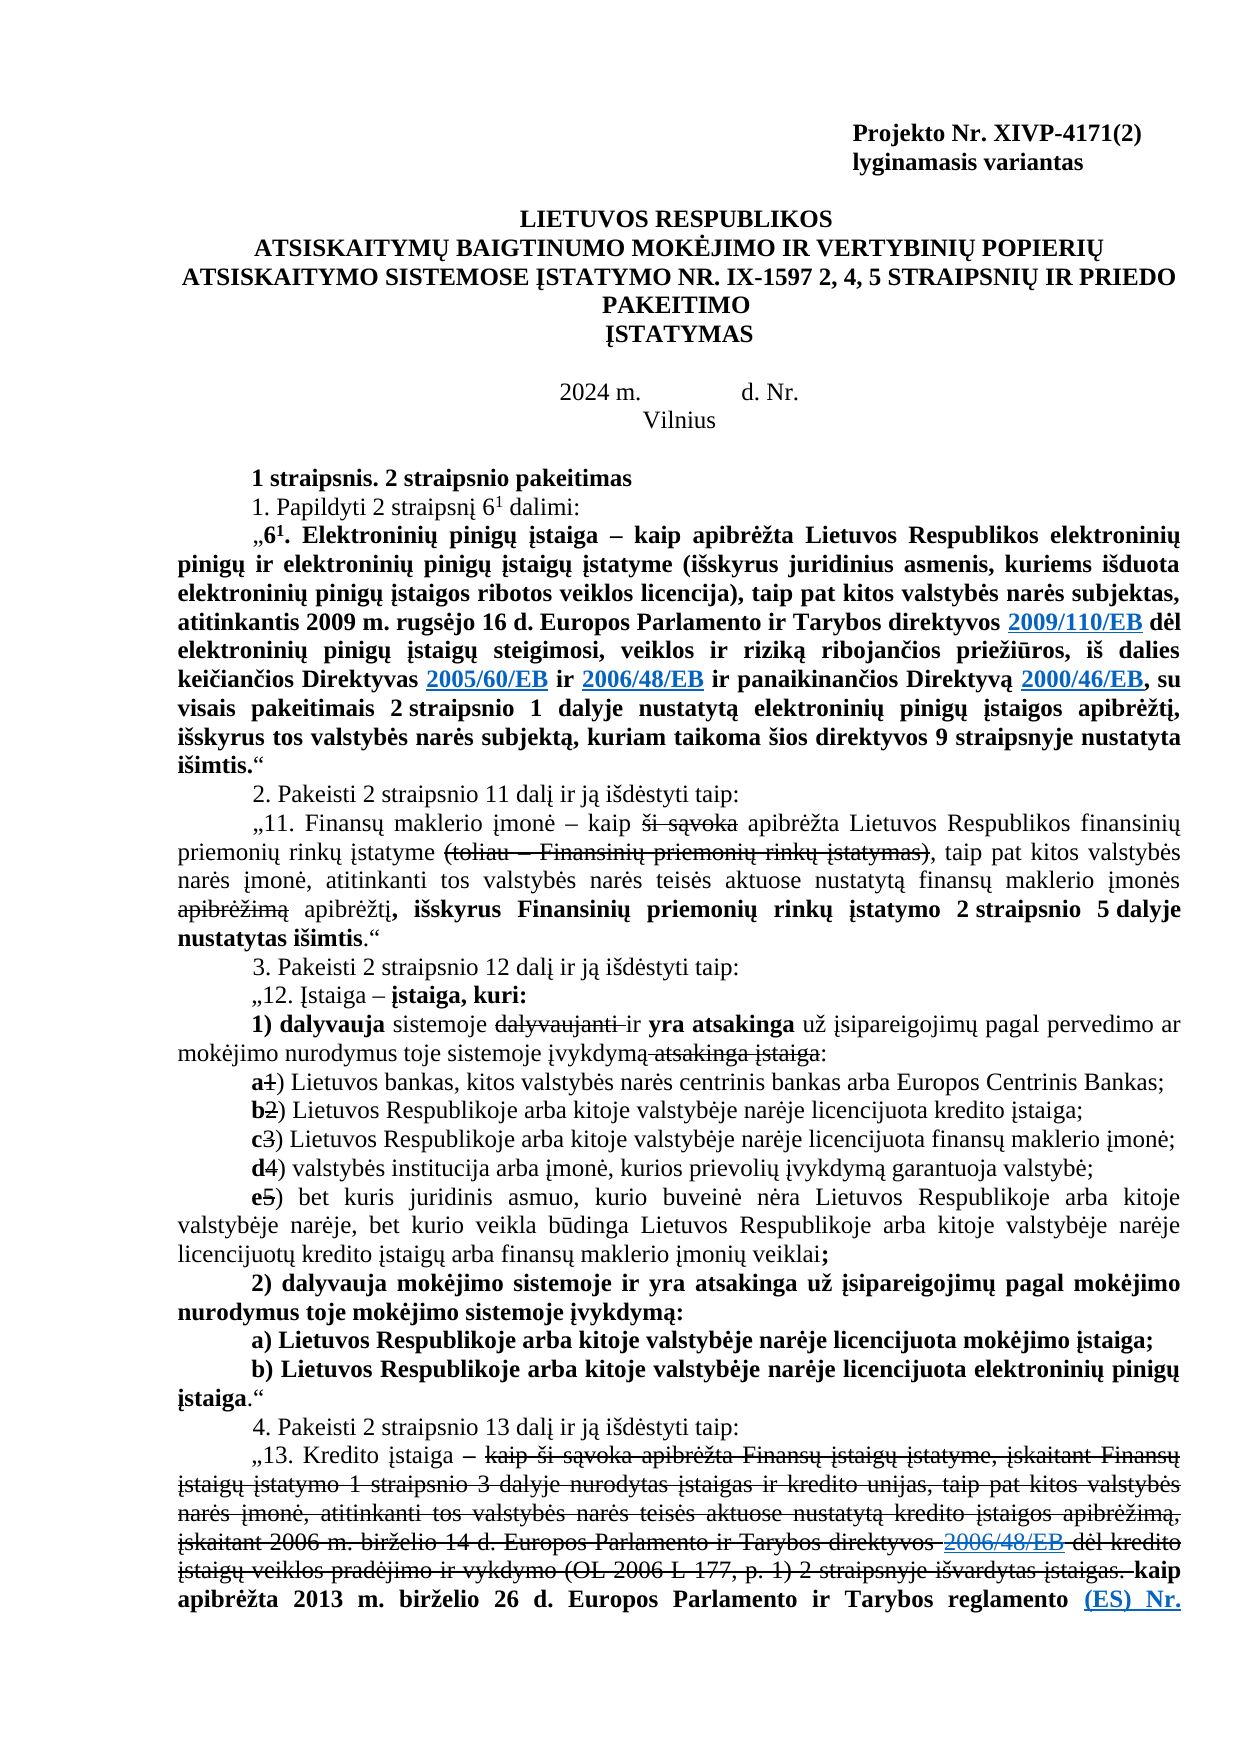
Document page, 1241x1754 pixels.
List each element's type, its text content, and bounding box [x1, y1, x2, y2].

text „13. Kredito įstaiga – kaip ši sąvoka apibrėžta Finansų įstaigų įstatyme, įskaitant Finansų įstaigų įstatymo 1 straipsnio 3 dalyje nurodytas įstaigas ir kredito unijas, taip pat kitos valstybės narės įmonė, atitinkanti tos valstybės narės teisės aktuose nustatytą kredito įstaigos apibrėžimą, įskaitant 2006 m. birželio 14 d. Europos Parlamento ir Tarybos direktyvos 2006/48/EB dėl kredito įstaigų veiklos pradėjimo ir vykdymo (OL 2006 L 177, p. 1) 2 straipsnyje išvardytas įstaigas. kaip apibrėžta 2013 m. birželio 26 d. Europos Parlamento ir Tarybos reglamento (ES) Nr. 575/2013 dėl riziką ribojančių reikalavimų kredito įstaigoms, kuriuo iš dalies keičiamas Reglamentas (ES) Nr. 648/2012, su visais pakeitimais 4 straipsnio 1 dalies 1 punkte, įskaitant 2013 m. birželio 26 d. Europos Parlamento ir Tarybos direktyvos 2013/36/ES dėl galimybės verstis kredito įstaigų veikla ir dėl riziką ribojančios kredito įstaigų priežiūros, kuria iš dalies keičiama Direktyva 2002/87/EB ir panaikinamos direktyvos 2006/48/EB bei 2006/49/EB, su visais pakeitimais 2 straipsnio 5 dalyje nurodytus subjektus.“ [177, 1515, 1181, 1542]
text b2) Lietuvos Respublikoje arba kitoje valstybėje narėje licencijuota kredito įstaiga; [177, 1096, 1181, 1124]
text „13. Kredito įstaiga – kaip ši sąvoka apibrėžta Finansų įstaigų įstatyme, įskaitant Finansų įstaigų įstatymo 1 straipsnio 3 dalyje nurodytas įstaigas ir kredito unijas, taip pat kitos valstybės narės įmonė, atitinkanti tos valstybės narės teisės aktuose nustatytą kredito įstaigos apibrėžimą, įskaitant 2006 m. birželio 14 d. Europos Parlamento ir Tarybos direktyvos 2006/48/EB dėl kredito įstaigų veiklos pradėjimo ir vykdymo (OL 2006 L 177, p. 1) 2 straipsnyje išvardytas įstaigas. kaip apibrėžta 2013 m. birželio 26 d. Europos Parlamento ir Tarybos reglamento (ES) Nr. 575/2013 dėl riziką ribojančių reikalavimų kredito įstaigoms, kuriuo iš dalies keičiamas Reglamentas (ES) Nr. 648/2012, su visais pakeitimais 4 straipsnio 1 dalies 1 punkte, įskaitant 2013 m. birželio 26 d. Europos Parlamento ir Tarybos direktyvos 2013/36/ES dėl galimybės verstis kredito įstaigų veikla ir dėl riziką ribojančios kredito įstaigų priežiūros, kuria iš dalies keičiama Direktyva 2002/87/EB ir panaikinamos direktyvos 2006/48/EB bei 2006/49/EB, su visais pakeitimais 2 straipsnio 5 dalyje nurodytus subjektus.“ [177, 1543, 1181, 1613]
text lyginamasis variantas [852, 147, 1181, 176]
text 2024 m. d. Nr. [177, 377, 1181, 406]
text „13. Kredito įstaiga – kaip ši sąvoka apibrėžta Finansų įstaigų įstatyme, įskaitant Finansų įstaigų įstatymo 1 straipsnio 3 dalyje nurodytas įstaigas ir kredito unijas, taip pat kitos valstybės narės įmonė, atitinkanti tos valstybės narės teisės aktuose nustatytą kredito įstaigos apibrėžimą, įskaitant 2006 m. birželio 14 d. Europos Parlamento ir Tarybos direktyvos 2006/48/EB dėl kredito įstaigų veiklos pradėjimo ir vykdymo (OL 2006 L 177, p. 1) 2 straipsnyje išvardytas įstaigas. kaip apibrėžta 2013 m. birželio 26 d. Europos Parlamento ir Tarybos reglamento (ES) Nr. 575/2013 dėl riziką ribojančių reikalavimų kredito įstaigoms, kuriuo iš dalies keičiamas Reglamentas (ES) Nr. 648/2012, su visais pakeitimais 4 straipsnio 1 dalies 1 punkte, įskaitant 2013 m. birželio 26 d. Europos Parlamento ir Tarybos direktyvos 2013/36/ES dėl galimybės verstis kredito įstaigų veikla ir dėl riziką ribojančios kredito įstaigų priežiūros, kuria iš dalies keičiama Direktyva 2002/87/EB ir panaikinamos direktyvos 2006/48/EB bei 2006/49/EB, su visais pakeitimais 2 straipsnio 5 dalyje nurodytus subjektus.“ [177, 1441, 1181, 1485]
text a1) Lietuvos bankas, kitos valstybės narės centrinis bankas arba Europos Centrinis Bankas; [177, 1067, 1181, 1096]
text „11. Finansų maklerio įmonė – kaip ši sąvoka apibrėžta Lietuvos Respublikos finansinių priemonių rinkų įstatyme (toliau – Finansinių priemonių rinkų įstatymas), taip pat kitos valstybės narės įmonė, atitinkanti tos valstybės narės teisės aktuose nustatytą finansų maklerio įmonės apibrėžimą apibrėžtį, išskyrus Finansinių priemonių rinkų įstatymo 2 straipsnio 5 dalyje nustatytas išimtis.“ [177, 808, 1181, 952]
text Vilnius [177, 406, 1181, 434]
text e5) bet kuris juridinis asmuo, kurio buveinė nėra Lietuvos Respublikoje arba kitoje valstybėje narėje, bet kurio veikla būdinga Lietuvos Respublikoje arba kitoje valstybėje narėje licencijuotų kredito įstaigų arba finansų maklerio įmonių veiklai; [177, 1182, 1181, 1268]
text „12. Įstaiga – įstaiga, kuri: [177, 981, 1181, 1009]
text LIETUVOS RESPUBLIKOS [177, 204, 1181, 233]
text 3. Pakeisti 2 straipsnio 12 dalį ir ją išdėstyti taip: [177, 952, 1181, 981]
text ĮSTATYMAS [177, 319, 1181, 348]
text Projekto Nr. XIVP-4171(2) [852, 118, 1181, 147]
text c3) Lietuvos Respublikoje arba kitoje valstybėje narėje licencijuota finansų maklerio įmonė; [177, 1124, 1181, 1153]
text 1. Papildyti 2 straipsnį 61 dalimi: [251, 492, 1181, 521]
text 2. Pakeisti 2 straipsnio 11 dalį ir ją išdėstyti taip: [177, 779, 1181, 808]
text 4. Pakeisti 2 straipsnio 13 dalį ir ją išdėstyti taip: [177, 1412, 1181, 1441]
text „61. Elektroninių pinigų įstaiga – kaip apibrėžta Lietuvos Respublikos elektroninių pinigų ir elektroninių pinigų įstaigų įstatyme (išskyrus juridinius asmenis, kuriems išduota elektroninių pinigų įstaigos ribotos veiklos licencija), taip pat kitos valstybės narės subjektas, atitinkantis 2009 m. rugsėjo 16 d. Europos Parlamento ir Tarybos direktyvos 2009/110/EB dėl elektroninių pinigų įstaigų steigimosi, veiklos ir riziką ribojančios priežiūros, iš dalies keičiančios Direktyvas 2005/60/EB ir 2006/48/EB ir panaikinančios Direktyvą 2000/46/EB, su visais pakeitimais 2 straipsnio 1 dalyje nustatytą elektroninių pinigų įstaigos apibrėžtį, išskyrus tos valstybės narės subjektą, kuriam taikoma šios direktyvos 9 straipsnyje nustatyta išimtis.“ [177, 521, 1181, 779]
text 2) dalyvauja mokėjimo sistemoje ir yra atsakinga už įsipareigojimų pagal mokėjimo nurodymus toje mokėjimo sistemoje įvykdymą: [177, 1268, 1181, 1326]
text 1) dalyvauja sistemoje dalyvaujanti ir yra atsakinga už įsipareigojimų pagal pervedimo ar mokėjimo nurodymus toje sistemoje įvykdymą atsakinga įstaiga: [177, 1009, 1181, 1067]
text 1 straipsnis. 2 straipsnio pakeitimas [177, 463, 1181, 492]
text ATSISKAITYMŲ BAIGTINUMO MOKĖJIMO IR VERTYBINIŲ POPIERIŲ ATSISKAITYMO SISTEMOSE ĮSTATYMO NR. IX-1597 2, 4, 5 STRAIPSNIŲ IR PRIEDO PAKEITIMO [177, 233, 1181, 319]
text b) Lietuvos Respublikoje arba kitoje valstybėje narėje licencijuota elektroninių pinigų įstaiga.“ [177, 1354, 1181, 1412]
text a) Lietuvos Respublikoje arba kitoje valstybėje narėje licencijuota mokėjimo įstaiga; [177, 1326, 1181, 1354]
text d4) valstybės institucija arba įmonė, kurios prievolių įvykdymą garantuoja valstybė; [177, 1153, 1181, 1182]
text „13. Kredito įstaiga – kaip ši sąvoka apibrėžta Finansų įstaigų įstatyme, įskaitant Finansų įstaigų įstatymo 1 straipsnio 3 dalyje nurodytas įstaigas ir kredito unijas, taip pat kitos valstybės narės įmonė, atitinkanti tos valstybės narės teisės aktuose nustatytą kredito įstaigos apibrėžimą, įskaitant 2006 m. birželio 14 d. Europos Parlamento ir Tarybos direktyvos 2006/48/EB dėl kredito įstaigų veiklos pradėjimo ir vykdymo (OL 2006 L 177, p. 1) 2 straipsnyje išvardytas įstaigas. kaip apibrėžta 2013 m. birželio 26 d. Europos Parlamento ir Tarybos reglamento (ES) Nr. 575/2013 dėl riziką ribojančių reikalavimų kredito įstaigoms, kuriuo iš dalies keičiamas Reglamentas (ES) Nr. 648/2012, su visais pakeitimais 4 straipsnio 1 dalies 1 punkte, įskaitant 2013 m. birželio 26 d. Europos Parlamento ir Tarybos direktyvos 2013/36/ES dėl galimybės verstis kredito įstaigų veikla ir dėl riziką ribojančios kredito įstaigų priežiūros, kuria iš dalies keičiama Direktyva 2002/87/EB ir panaikinamos direktyvos 2006/48/EB bei 2006/49/EB, su visais pakeitimais 2 straipsnio 5 dalyje nurodytus subjektus.“ [177, 1486, 1181, 1514]
